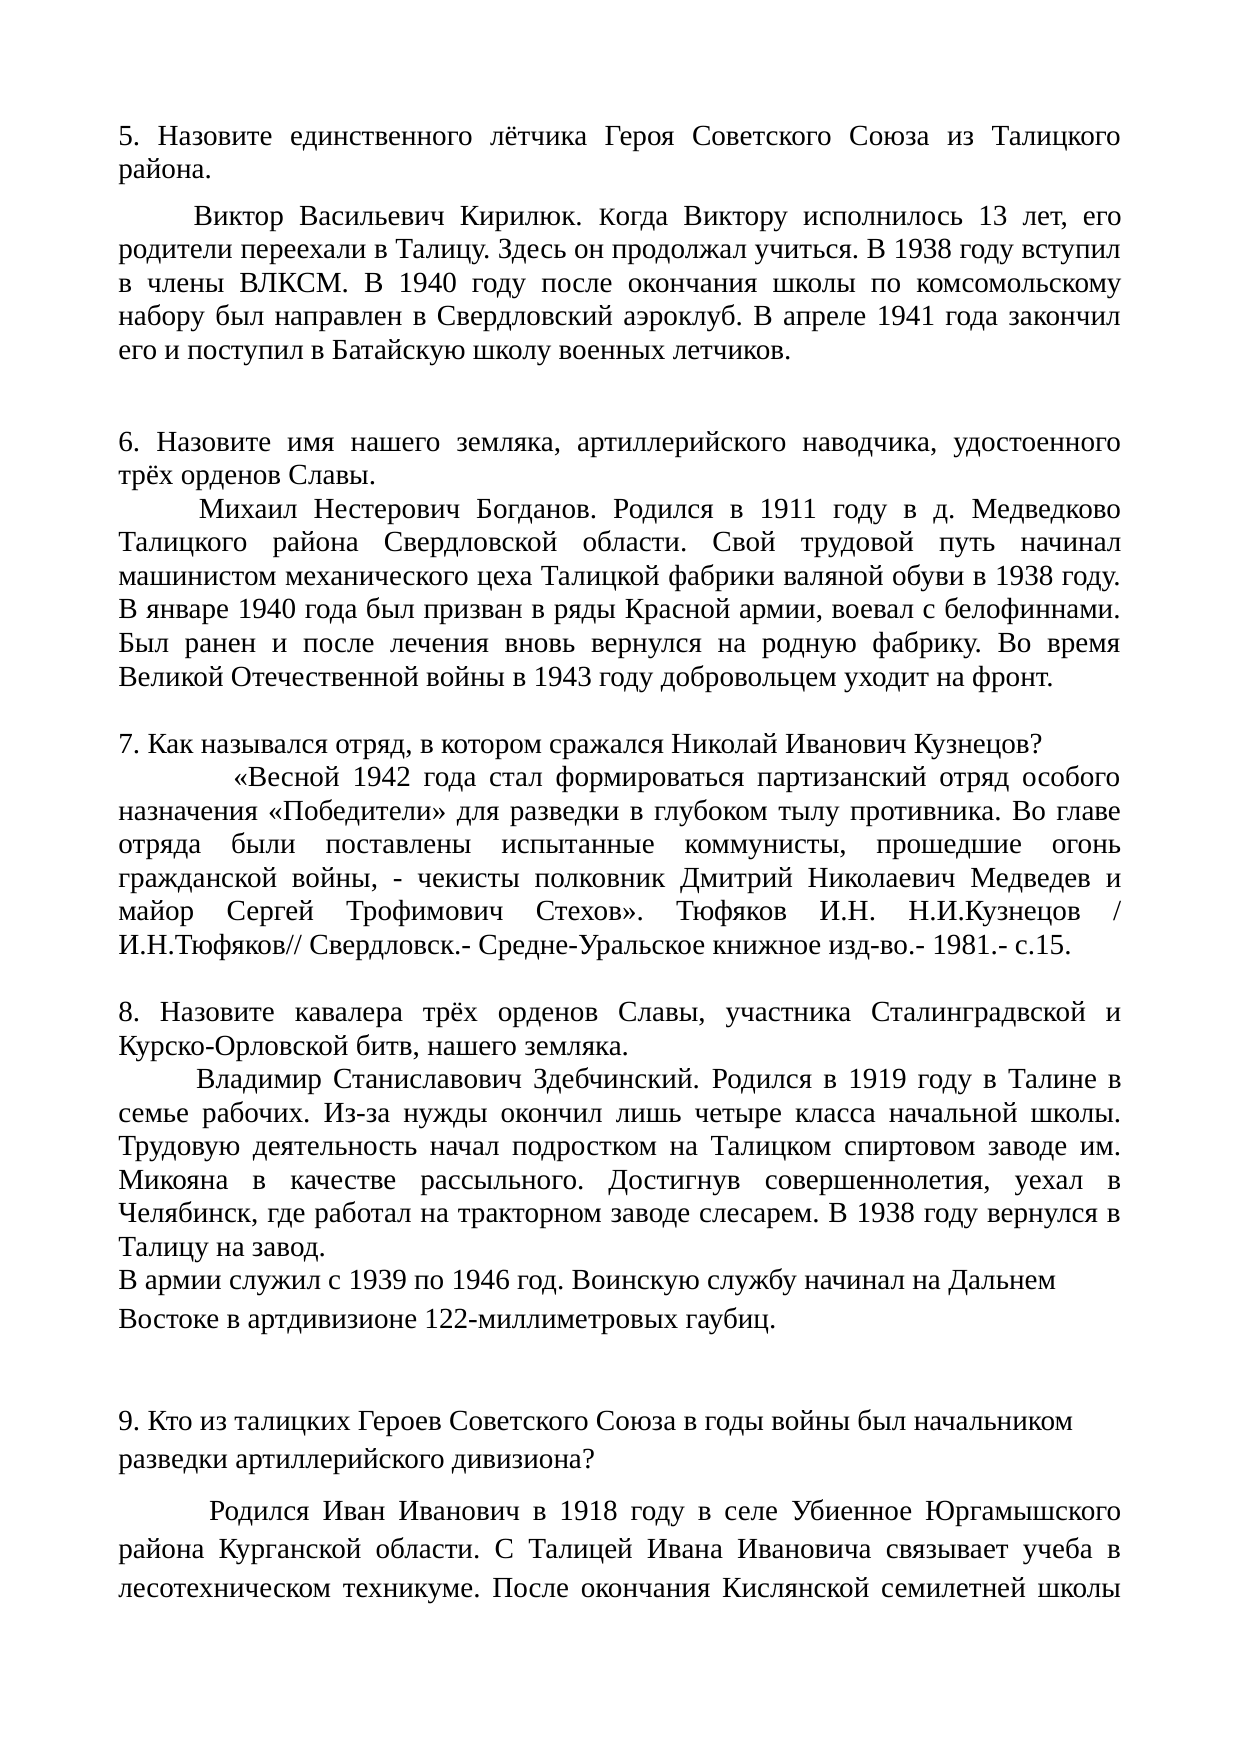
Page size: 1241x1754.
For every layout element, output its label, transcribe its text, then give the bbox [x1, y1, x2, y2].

text 8. Назовите кавалера трёх орденов Славы, участника Сталинградвской и Курско-Орловской битв, нашего земляка. [118, 994, 1122, 1061]
text Михаил Нестерович Богданов. Родился в 1911 году в д. Медведково Талицкого района Свердловской области. Свой трудовой путь начинал машинистом механического цеха Талицкой фабрики валяной обуви в 1938 году. В январе 1940 года был призван в ряды Красной армии, воевал с белофиннами. Был ранен и после лечения вновь вернулся на родную фабрику. Во время Великой Отечественной войны в 1943 году добровольцем уходит на фронт. [118, 491, 1122, 692]
text 9. Кто из талицких Героев Советского Союза в годы войны был начальником разведки артиллерийского дивизиона? [118, 1403, 1122, 1475]
text Родился Иван Иванович в 1918 году в селе Убиенное Юргамышского района Курганской области. С Талицей Ивана Ивановича связывает учеба в лесотехническом техникуме. После окончания Кислянской семилетней школы [118, 1493, 1122, 1603]
text В армии служил с 1939 по 1946 год. Воинскую службу начинал на Дальнем Востоке в артдивизионе 122-миллиметровых гаубиц. [118, 1262, 1122, 1334]
text 5. Назовите единственного лётчика Героя Советского Союза из Талицкого района. [118, 118, 1122, 185]
text 7. Как назывался отряд, в котором сражался Николай Иванович Кузнецов? [118, 726, 1122, 759]
text «Весной 1942 года стал формироваться партизанский отряд особого назначения «Победители» для разведки в глубоком тылу противника. Во главе отряда были поставлены испытанные коммунисты, прошедшие огонь гражданской войны, - чекисты полковник Дмитрий Николаевич Медведев и майор Сергей Трофимович Стехов». Тюфяков И.Н. Н.И.Кузнецов / И.Н.Тюфяков// Свердловск.- Средне-Уральское книжное изд-во.- 1981.- с.15. [118, 759, 1122, 961]
text Владимир Станиславович Здебчинский. Родился в 1919 году в Талине в семье рабочих. Из-за нужды окончил лишь четыре класса начальной школы. Трудовую деятельность начал подростком на Талицком спиртовом заводе им. Микояна в качестве рассыльного. Достигнув совершеннолетия, уехал в Челябинск, где работал на тракторном заводе слесарем. В 1938 году вернулся в Талицу на завод. [118, 1061, 1122, 1262]
text Виктор Васильевич Кирилюк. Когда Виктору исполнилось 13 лет, его родители переехали в Талицу. Здесь он продолжал учиться. В 1938 году вступил в члены ВЛКСМ. В 1940 году после окончания школы по комсомольскому набору был направлен в Свердловский аэроклуб. В апреле 1941 года закончил его и поступил в Батайскую школу военных летчиков. [118, 198, 1122, 365]
text 6. Назовите имя нашего земляка, артиллерийского наводчика, удостоенного трёх орденов Славы. [118, 424, 1122, 491]
